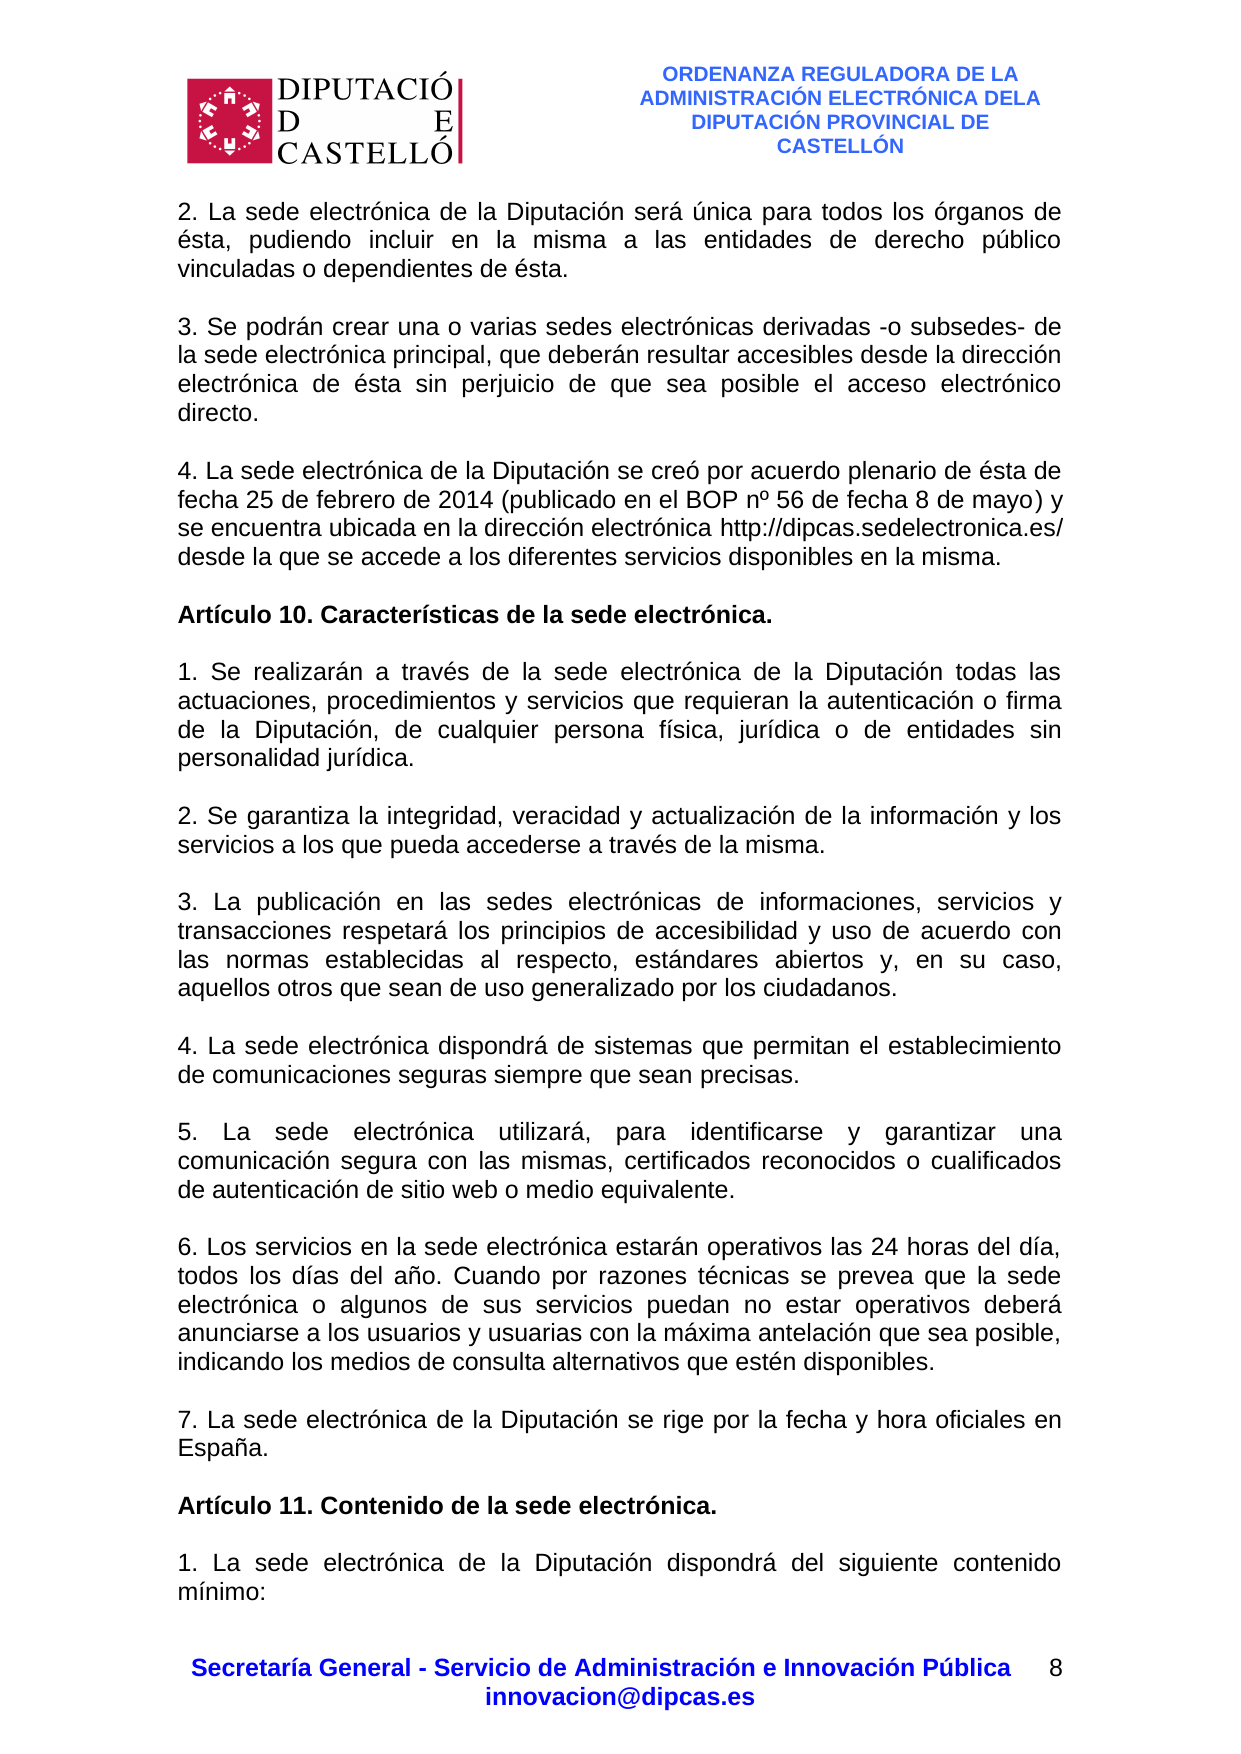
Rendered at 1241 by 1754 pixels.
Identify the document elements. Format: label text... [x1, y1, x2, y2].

text 3. Se podrán crear una o varias sedes electrónicas derivadas -o subsedes- de la sede electrónica principal, que deberán resultar accesibles desde la dirección electrónica de ésta sin perjuicio de que sea posible el acceso electrónico directo. [177, 312, 1063, 427]
subtitle Artículo 11. Contenido de la sede electrónica. [177, 1491, 1063, 1520]
text 2. Se garantiza la integridad, veracidad y actualización de la información y los servicios a los que pueda accederse a través de la misma. [177, 801, 1063, 858]
text 1. La sede electrónica de la Diputación dispondrá del siguiente contenido mínimo: [177, 1548, 1063, 1606]
text 6. Los servicios en la sede electrónica estarán operativos las 24 horas del día, todos los días del año. Cuando por razones técnicas se prevea que la sede electrónica o algunos de sus servicios puedan no estar operativos deberá anunciarse a los usuarios y usuarias con la máxima antelación que sea posible, indicando los medios de consulta alternativos que estén disponibles. [177, 1232, 1063, 1376]
text 2. La sede electrónica de la Diputación será única para todos los órganos de ésta, pudiendo incluir en la misma a las entidades de derecho público vinculadas o dependientes de ésta. [177, 197, 1063, 283]
text 5. La sede electrónica utilizará, para identificarse y garantizar una comunicación segura con las mismas, certificados reconocidos o cualificados de autenticación de sitio web o medio equivalente. [177, 1117, 1063, 1203]
text 4. La sede electrónica de la Diputación se creó por acuerdo plenario de ésta de fecha 25 de febrero de 2014 (publicado en el BOP nº 56 de fecha 8 de mayo) y se encuentra ubicada en la dirección electrónica http://dipcas.sedelectronica.es/ desde la que se accede a los diferentes servicios disponibles en la misma. [177, 456, 1063, 571]
text 3. La publicación en las sedes electrónicas de informaciones, servicios y transacciones respetará los principios de accesibilidad y uso de acuerdo con las normas establecidas al respecto, estándares abiertos y, en su caso, aquellos otros que sean de uso generalizado por los ciudadanos. [177, 887, 1063, 1002]
text 7. La sede electrónica de la Diputación se rige por la fecha y hora oficiales en España. [177, 1405, 1063, 1462]
text 4. La sede electrónica dispondrá de sistemas que permitan el establecimiento de comunicaciones seguras siempre que sean precisas. [177, 1031, 1063, 1088]
text 1. Se realizarán a través de la sede electrónica de la Diputación todas las actuaciones, procedimientos y servicios que requieran la autenticación o firma de la Diputación, de cualquier persona física, jurídica o de entidades sin personalidad jurídica. [177, 657, 1063, 772]
subtitle Artículo 10. Características de la sede electrónica. [177, 600, 1063, 628]
picture [187, 71, 463, 164]
